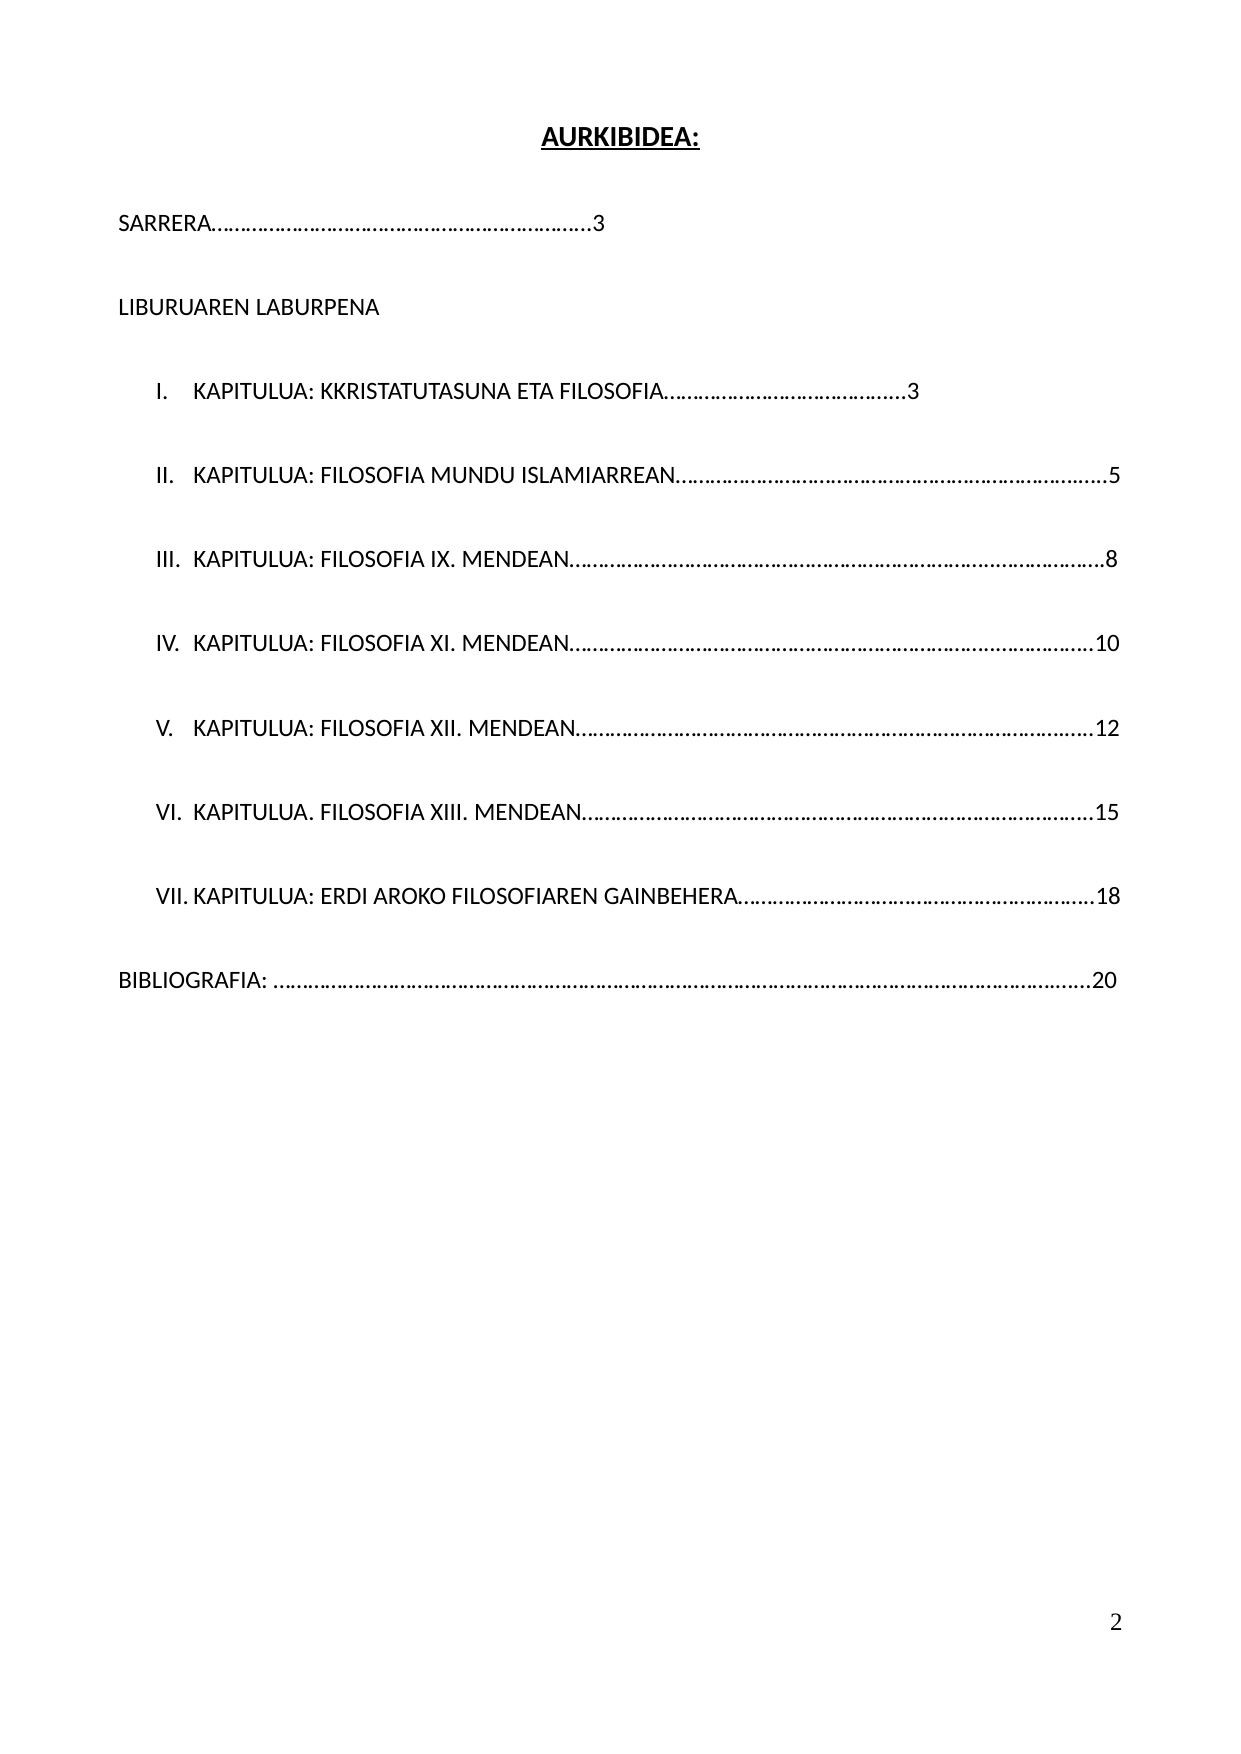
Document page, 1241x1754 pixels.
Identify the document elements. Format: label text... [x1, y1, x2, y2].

list KAPITULUA. FILOSOFIA XIII. MENDEAN……………………………………………………………………………..15 [156, 796, 1122, 826]
list KAPITULUA: FILOSOFIA IX. MENDEAN………………………………………………………………..……………….8 [156, 543, 1122, 574]
text AURKIBIDEA: [118, 118, 1122, 154]
list KAPITULUA: FILOSOFIA XI. MENDEAN………………………………………………………………..……………..10 [156, 628, 1122, 658]
list KAPITULUA: FILOSOFIA MUNDU ISLAMIARREAN…………………………………………………………….…..5 [156, 459, 1122, 490]
text SARRERA………………………………………………………...3 [118, 207, 1122, 237]
list KAPITULUA: ERDI AROKO FILOSOFIAREN GAINBEHERA……………………………………………………..18 [156, 880, 1122, 911]
list KAPITULUA: KKRISTATUTASUNA ETA FILOSOFIA…………………………………...3 [156, 375, 1122, 406]
text LIBURUAREN LABURPENA [118, 291, 1122, 321]
list KAPITULUA: FILOSOFIA XII. MENDEAN………………………………………………………………………….…..12 [156, 712, 1122, 742]
text BIBLIOGRAFIA: ……………………………………………………………………………………………………………………….…...20 [118, 964, 1122, 995]
